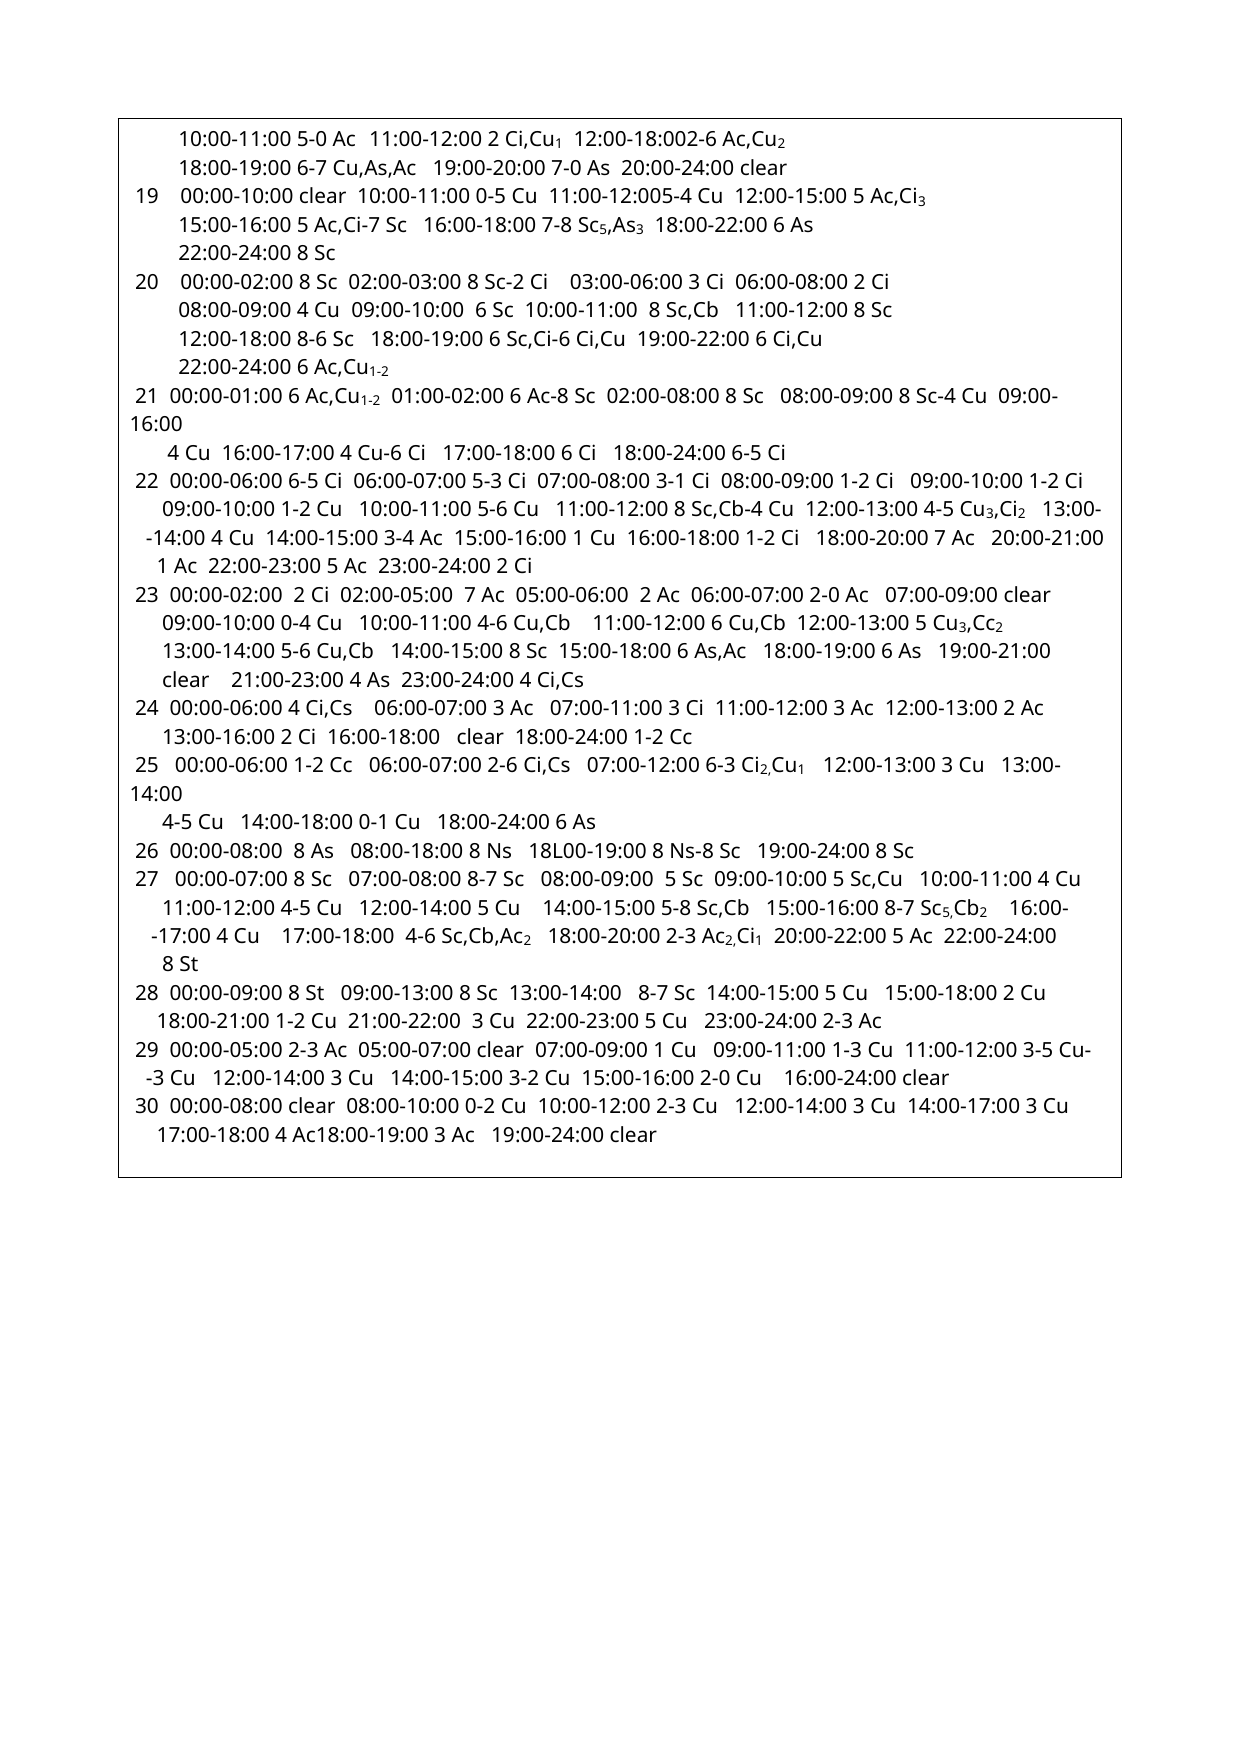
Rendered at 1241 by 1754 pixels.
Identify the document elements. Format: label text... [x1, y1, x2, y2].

table_cell 10:00-11:00 5-0 Ac 11:00-12:00 2 Ci,Cu1 12:00-18:002-6 Ac,Cu2 18:00-19:00 6-7 Cu,As,Ac 19:00-20:00 7-0 As 20:00-24:00 clear 19 00:00-10:00 clear 10:00-11:00 0-5 Cu 11:00-12:005-4 Cu 12:00-15:00 5 Ac,Ci3 15:00-16:00 5 Ac,Ci-7 Sc 16:00-18:00 7-8 Sc5,As3 18:00-22:00 6 As 22:00-24:00 8 Sc 20 00:00-02:00 8 Sc 02:00-03:00 8 Sc-2 Ci 03:00-06:00 3 Ci 06:00-08:00 2 Ci 08:00-09:00 4 Cu 09:00-10:00 6 Sc 10:00-11:00 8 Sc,Cb 11:00-12:00 8 Sc 12:00-18:00 8-6 Sc 18:00-19:00 6 Sc,Ci-6 Ci,Cu 19:00-22:00 6 Ci,Cu 22:00-24:00 6 Ac,Cu1-2 21 00:00-01:00 6 Ac,Cu1-2 01:00-02:00 6 Ac-8 Sc 02:00-08:00 8 Sc 08:00-09:00 8 Sc-4 Cu 09:00-16:00 4 Cu 16:00-17:00 4 Cu-6 Ci 17:00-18:00 6 Ci 18:00-24:00 6-5 Ci 22 00:00-06:00 6-5 Ci 06:00-07:00 5-3 Ci 07:00-08:00 3-1 Ci 08:00-09:00 1-2 Ci 09:00-10:00 1-2 Ci 09:00-10:00 1-2 Cu 10:00-11:00 5-6 Cu 11:00-12:00 8 Sc,Cb-4 Cu 12:00-13:00 4-5 Cu3,Ci2 13:00- -14:00 4 Cu 14:00-15:00 3-4 Ac 15:00-16:00 1 Cu 16:00-18:00 1-2 Ci 18:00-20:00 7 Ac 20:00-21:00 1 Ac 22:00-23:00 5 Ac 23:00-24:00 2 Ci 23 00:00-02:00 2 Ci 02:00-05:00 7 Ac 05:00-06:00 2 Ac 06:00-07:00 2-0 Ac 07:00-09:00 clear 09:00-10:00 0-4 Cu 10:00-11:00 4-6 Cu,Cb 11:00-12:00 6 Cu,Cb 12:00-13:00 5 Cu3,Cc2 13:00-14:00 5-6 Cu,Cb 14:00-15:00 8 Sc 15:00-18:00 6 As,Ac 18:00-19:00 6 As 19:00-21:00 clear 21:00-23:00 4 As 23:00-24:00 4 Ci,Cs 24 00:00-06:00 4 Ci,Cs 06:00-07:00 3 Ac 07:00-11:00 3 Ci 11:00-12:00 3 Ac 12:00-13:00 2 Ac 13:00-16:00 2 Ci 16:00-18:00 clear 18:00-24:00 1-2 Cc 25 00:00-06:00 1-2 Cc 06:00-07:00 2-6 Ci,Cs 07:00-12:00 6-3 Ci2,Cu1 12:00-13:00 3 Cu 13:00-14:00 4-5 Cu 14:00-18:00 0-1 Cu 18:00-24:00 6 As 26 00:00-08:00 8 As 08:00-18:00 8 Ns 18L00-19:00 8 Ns-8 Sc 19:00-24:00 8 Sc 27 00:00-07:00 8 Sc 07:00-08:00 8-7 Sc 08:00-09:00 5 Sc 09:00-10:00 5 Sc,Cu 10:00-11:00 4 Cu 11:00-12:00 4-5 Cu 12:00-14:00 5 Cu 14:00-15:00 5-8 Sc,Cb 15:00-16:00 8-7 Sc5,Cb2 16:00- -17:00 4 Cu 17:00-18:00 4-6 Sc,Cb,Ac2 18:00-20:00 2-3 Ac2,Ci1 20:00-22:00 5 Ac 22:00-24:00 8 St 28 00:00-09:00 8 St 09:00-13:00 8 Sc 13:00-14:00 8-7 Sc 14:00-15:00 5 Cu 15:00-18:00 2 Cu 18:00-21:00 1-2 Cu 21:00-22:00 3 Cu 22:00-23:00 5 Cu 23:00-24:00 2-3 Ac 29 00:00-05:00 2-3 Ac 05:00-07:00 clear 07:00-09:00 1 Cu 09:00-11:00 1-3 Cu 11:00-12:00 3-5 Cu- -3 Cu 12:00-14:00 3 Cu 14:00-15:00 3-2 Cu 15:00-16:00 2-0 Cu 16:00-24:00 clear 30 00:00-08:00 clear 08:00-10:00 0-2 Cu 10:00-12:00 2-3 Cu 12:00-14:00 3 Cu 14:00-17:00 3 Cu 17:00-18:00 4 Ac18:00-19:00 3 Ac 19:00-24:00 clear [119, 119, 1121, 1177]
